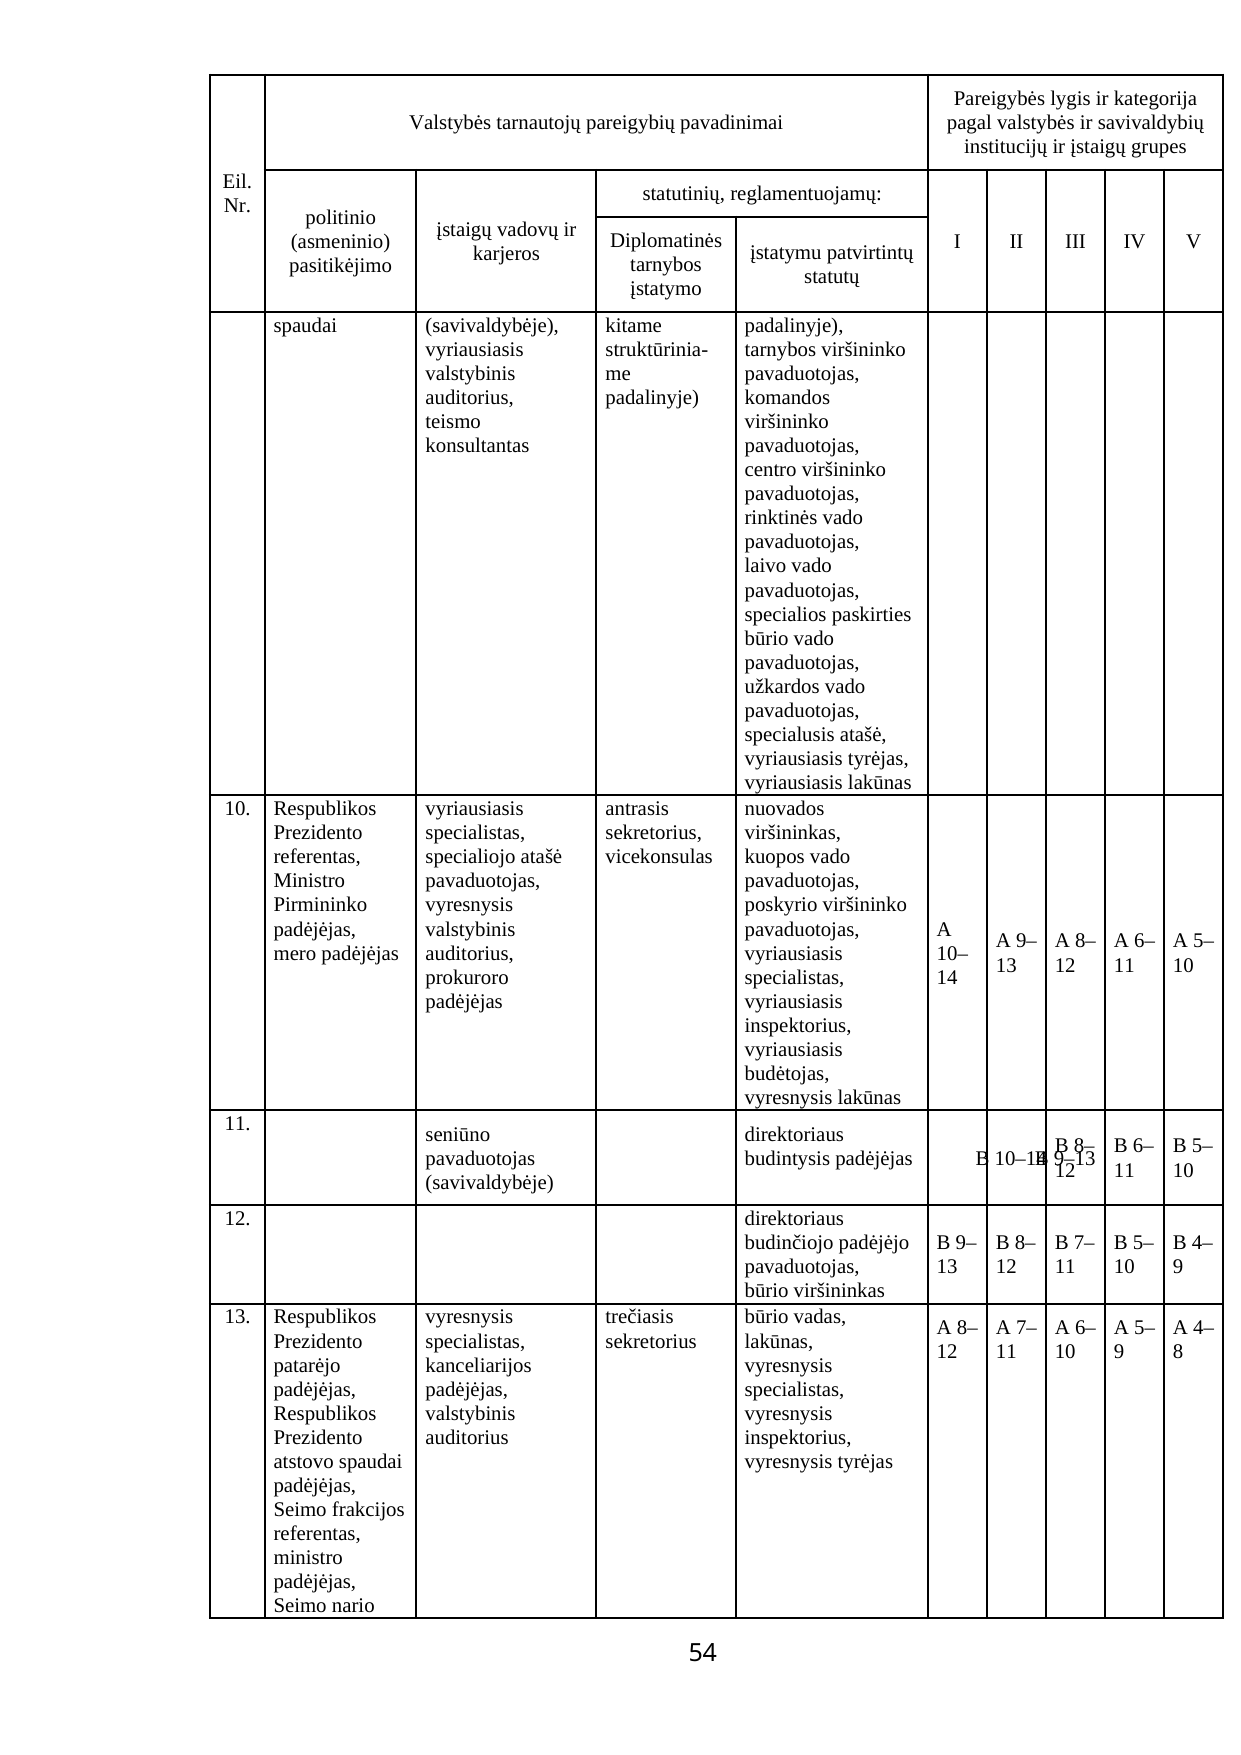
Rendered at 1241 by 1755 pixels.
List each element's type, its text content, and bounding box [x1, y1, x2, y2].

table_cell A 10–14 [929, 796, 986, 1109]
table_cell B 5–10 [1106, 1206, 1163, 1302]
table_header Eil. Nr. [211, 76, 264, 311]
table_cell A 6–11 [1106, 796, 1163, 1109]
table_cell 11. [211, 1111, 264, 1204]
table_cell antrasis sekretorius, vicekonsulas [597, 796, 735, 1109]
table_cell direktoriaus budinčiojo padėjėjo pavaduotojas, būrio viršininkas [737, 1206, 927, 1302]
table_cell 10. [211, 796, 264, 1109]
table_cell padalinyje), tarnybos viršininko pavaduotojas, komandos viršininko pavaduotojas, centro viršininko pavaduotojas, rinktinės vado pavaduotojas, laivo vado pavaduotojas, specialios paskirties būrio vado pavaduotojas, užkardos vado pavaduotojas, specialusis atašė, vyriausiasis tyrėjas, vyriausiasis lakūnas [737, 313, 927, 794]
table_cell kitame struktūrinia-me padalinyje) [597, 313, 735, 794]
table_cell Diplomatinės tarnybos įstatymo [597, 218, 735, 311]
table_cell B 4–9 [1165, 1206, 1222, 1302]
table_cell įstatymu patvirtintų statutų [737, 218, 927, 311]
table_cell A 9–13 [988, 796, 1045, 1109]
table_cell A 7–11 [988, 1305, 1045, 1617]
table_cell [266, 1206, 415, 1302]
table_cell [597, 1111, 735, 1204]
table_cell [1047, 313, 1104, 794]
table_cell vyriausiasis specialistas, specialiojo atašė pavaduotojas, vyresnysis valstybinis auditorius, prokuroro padėjėjas [417, 796, 595, 1109]
table_cell A 5–9 [1106, 1305, 1163, 1617]
table_header Pareigybės lygis ir kategorija pagal valstybės ir savivaldybių institucijų ir įstaigų grupes [929, 76, 1222, 169]
table_cell trečiasis sekretorius [597, 1305, 735, 1617]
table_cell statutinių, reglamentuojamų: [597, 171, 927, 216]
table_cell [266, 1111, 415, 1204]
table_cell 12. [211, 1206, 264, 1302]
table_cell [988, 313, 1045, 794]
table_cell V [1165, 171, 1222, 311]
table_cell A 5–10 [1165, 796, 1222, 1109]
table_cell [211, 313, 264, 794]
table_cell Respublikos Prezidento patarėjo padėjėjas, Respublikos Prezidento atstovo spaudai padėjėjas, Seimo frakcijos referentas, ministro padėjėjas, Seimo nario [266, 1305, 415, 1617]
table_cell nuovados viršininkas, kuopos vado pavaduotojas, poskyrio viršininko pavaduotojas, vyriausiasis specialistas, vyriausiasis inspektorius, vyriausiasis budėtojas, vyresnysis lakūnas [737, 796, 927, 1109]
table_cell įstaigų vadovų ir karjeros [417, 171, 595, 311]
table_cell B 8–12 [1047, 1111, 1104, 1204]
table_cell 13. [211, 1305, 264, 1617]
table_cell A 8–12 [929, 1305, 986, 1617]
table_cell A 4–8 [1165, 1305, 1222, 1617]
table_cell [597, 1206, 735, 1302]
table_cell [1165, 313, 1222, 794]
table_cell seniūno pavaduotojas (savivaldybėje) [417, 1111, 595, 1204]
table_cell A 6–10 [1047, 1305, 1104, 1617]
table_cell III [1047, 171, 1104, 311]
table_cell B 9–13 [988, 1111, 1045, 1204]
table_cell [417, 1206, 595, 1302]
table_cell spaudai [266, 313, 415, 794]
table_cell [1106, 313, 1163, 794]
table_cell B 9–13 [929, 1206, 986, 1302]
table_cell vyresnysis specialistas, kanceliarijos padėjėjas, valstybinis auditorius [417, 1305, 595, 1617]
table_cell A 8–12 [1047, 796, 1104, 1109]
table_cell politinio (asmeninio) pasitikėjimo [266, 171, 415, 311]
table_cell B 7–11 [1047, 1206, 1104, 1302]
table_cell [929, 313, 986, 794]
table_cell B 5–10 [1165, 1111, 1222, 1204]
table_cell II [988, 171, 1045, 311]
table_cell B 10–14 [929, 1111, 986, 1204]
table_cell IV [1106, 171, 1163, 311]
table_cell direktoriaus budintysis padėjėjas [737, 1111, 927, 1204]
table_header Valstybės tarnautojų pareigybių pavadinimai [266, 76, 927, 169]
table_cell (savivaldybėje), vyriausiasis valstybinis auditorius, teismo konsultantas [417, 313, 595, 794]
table_cell I [929, 171, 986, 311]
table_cell Respublikos Prezidento referentas, Ministro Pirmininko padėjėjas, mero padėjėjas [266, 796, 415, 1109]
table_cell B 6–11 [1106, 1111, 1163, 1204]
table_cell B 8–12 [988, 1206, 1045, 1302]
table_cell būrio vadas, lakūnas, vyresnysis specialistas, vyresnysis inspektorius, vyresnysis tyrėjas [737, 1305, 927, 1617]
